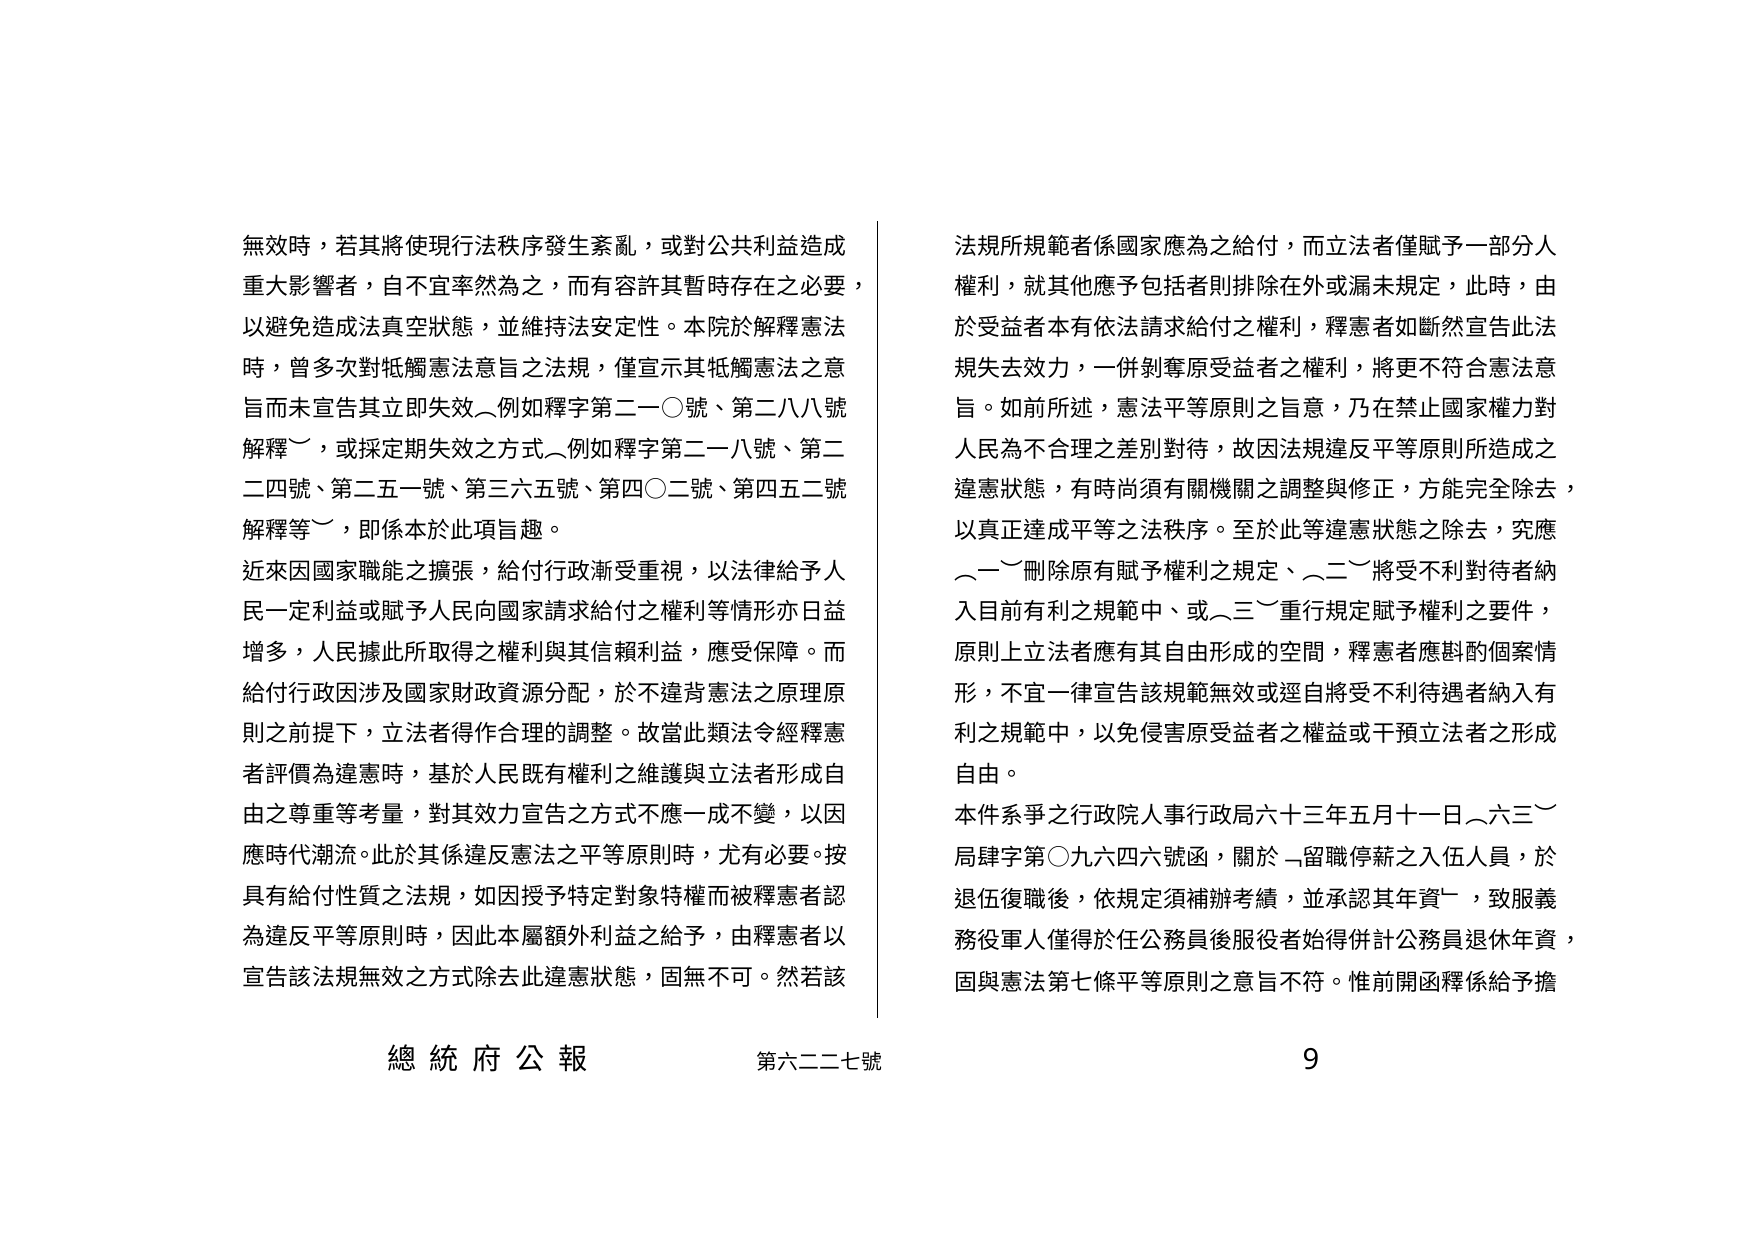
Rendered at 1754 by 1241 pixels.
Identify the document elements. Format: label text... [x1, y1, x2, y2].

text 近來因國家職能之擴張，給付行政漸受重視，以法律給予人民一定利益或賦予人民向國家請求給付之權利等情形亦日益增多，人民據此所取得之權利與其信賴利益，應受保障。而給付行政因涉及國家財政資源分配，於不違背憲法之原理原則之前提下，立法者得作合理的調整。故當此類法令經釋憲者評價為違憲時，基於人民既有權利之維護與立法者形成自由之尊重等考量，對其效力宣告之方式不應一成不變，以因應時代潮流。此於其係違反憲法之平等原則時，尤有必要。按具有給付性質之法規，如因授予特定對象特權而被釋憲者認為違反平等原則時，因此本屬額外利益之給予，由釋憲者以宣告該法規無效之方式除去此違憲狀態，固無不可。然若該法規所規範者係國家應為之給付，而立法者僅賦予一部分人權利，就其他應予包括者則排除在外或漏未規定，此時，由於受益者本有依法請求給付之權利，釋憲者如斷然宣告此法規失去效力，一併剝奪原受益者之權利，將更不符合憲法意旨。如前所述，憲法平等原則之旨意，乃在禁止國家權力對人民為不合理之差別對待，故因法規違反平等原則所造成之違憲狀態，有時尚須有關機關之調整與修正，方能完全除去，以真正達成平等之法秩序。至於此等違憲狀態之除去，究應︵一︶刪除原有賦予權利之規定、︵二︶將受不利對待者納入目前有利之規範中、或︵三︶重行規定賦予權利之要件，原則上立法者應有其自由形成的空間，釋憲者應斟酌個案情形，不宜一律宣告該規範無效或逕自將受不利待遇者納入有利之規範中，以免侵害原受益者之權益或干預立法者之形成自由。 [954, 222, 1559, 790]
text 本件系爭之行政院人事行政局六十三年五月十一日︵六三︶局肆字第○九六四六號函，關於﹁留職停薪之入伍人員，於退伍復職後，依規定須補辦考績，並承認其年資﹂，致服義務役軍人僅得於任公務員後服役者始得併計公務員退休年資，固與憲法第七條平等原則之意旨不符。惟前開函釋係給予擔任公務員後服役之義務役軍人併計年資之權利，是以若宣告上開函釋失其效力，將使此等人員一併喪失併計年資之權利，於其既得權利之維護，自有未周，故本件解釋僅指出上開規定不合憲法之意旨，而未宣告其失去效力。然本件解釋僅單純宣告系爭函釋違背憲法平等原則之意旨，係基於對法規制定者形成自由之尊重，並保障受益者之既得權利，非可謂立法者或有關機關得任令此種違憲狀態繼續存在。是以有關機關對於系爭函釋與憲法第七條平等原則意旨不符之部分，本應從速檢討修正，以除去其違憲狀態。惟為恐有關機關怠於執行修法或立法之職責，致有損人民權益，允宜附加期限，課予有關機關修法或立法之義務。本件解釋諭知有關機關於本解釋公布之日起一年內，基於本解釋意旨，逕以法律規定或由行政院會同考試院，依軍人及其家屬優待條例第三十二條第二項之授權妥為訂定，即係本此意旨，以限期立法之方式，課予有關機關訂定相關規定之義務。有關機關如未能於此期限內妥為訂定相關規定，將有國家賠償責任與其他複雜而嚴重之法律責任等問題。而在此情形，各級法院於審理有關案件時，亦得基於本解釋之意旨，自行作成合憲之裁判，以維護人民之權利。 [954, 790, 1559, 999]
text 三、關於本解釋以限期立法之方式，諭知有關機關應於本解釋公布之日起一年內，基於本解釋意旨，逕以法律規定或由行政院會同考試院，依軍人及其家屬優待條例第三十二條第二項之授權妥為訂定，亦有若干須補充之處。按憲法為國家最高規範，法律、命令或省法規︵以下通稱法規︶牴觸憲法者無效，法規與憲法有無牴觸發生疑義時，由司法院大法官解釋之，此觀諸憲法第七十八條、第七十九條第二項、第一百十六條、第一百七十一條至第一百七十三條規定甚明。惟宣告法規無效時，若其將使現行法秩序發生紊亂，或對公共利益造成重大影響者，自不宜率然為之，而有容許其暫時存在之必要，以避免造成法真空狀態，並維持法安定性。本院於解釋憲法時，曾多次對牴觸憲法意旨之法規，僅宣示其牴觸憲法之意旨而未宣告其立即失效︵例如釋字第二一○號、第二八八號解釋︶，或採定期失效之方式︵例如釋字第二一八號、第二二四號、第二五一號、第三六五號、第四○二號、第四五二號解釋等︶，即係本於此項旨趣。 [195, 222, 847, 547]
text 近來因國家職能之擴張，給付行政漸受重視，以法律給予人民一定利益或賦予人民向國家請求給付之權利等情形亦日益增多，人民據此所取得之權利與其信賴利益，應受保障。而給付行政因涉及國家財政資源分配，於不違背憲法之原理原則之前提下，立法者得作合理的調整。故當此類法令經釋憲者評價為違憲時，基於人民既有權利之維護與立法者形成自由之尊重等考量，對其效力宣告之方式不應一成不變，以因應時代潮流。此於其係違反憲法之平等原則時，尤有必要。按具有給付性質之法規，如因授予特定對象特權而被釋憲者認為違反平等原則時，因此本屬額外利益之給予，由釋憲者以宣告該法規無效之方式除去此違憲狀態，固無不可。然若該法規所規範者係國家應為之給付，而立法者僅賦予一部分人權利，就其他應予包括者則排除在外或漏未規定，此時，由於受益者本有依法請求給付之權利，釋憲者如斷然宣告此法規失去效力，一併剝奪原受益者之權利，將更不符合憲法意旨。如前所述，憲法平等原則之旨意，乃在禁止國家權力對人民為不合理之差別對待，故因法規違反平等原則所造成之違憲狀態，有時尚須有關機關之調整與修正，方能完全除去，以真正達成平等之法秩序。至於此等違憲狀態之除去，究應︵一︶刪除原有賦予權利之規定、︵二︶將受不利對待者納入目前有利之規範中、或︵三︶重行規定賦予權利之要件，原則上立法者應有其自由形成的空間，釋憲者應斟酌個案情形，不宜一律宣告該規範無效或逕自將受不利待遇者納入有利之規範中，以免侵害原受益者之權益或干預立法者之形成自由。 [242, 547, 847, 993]
